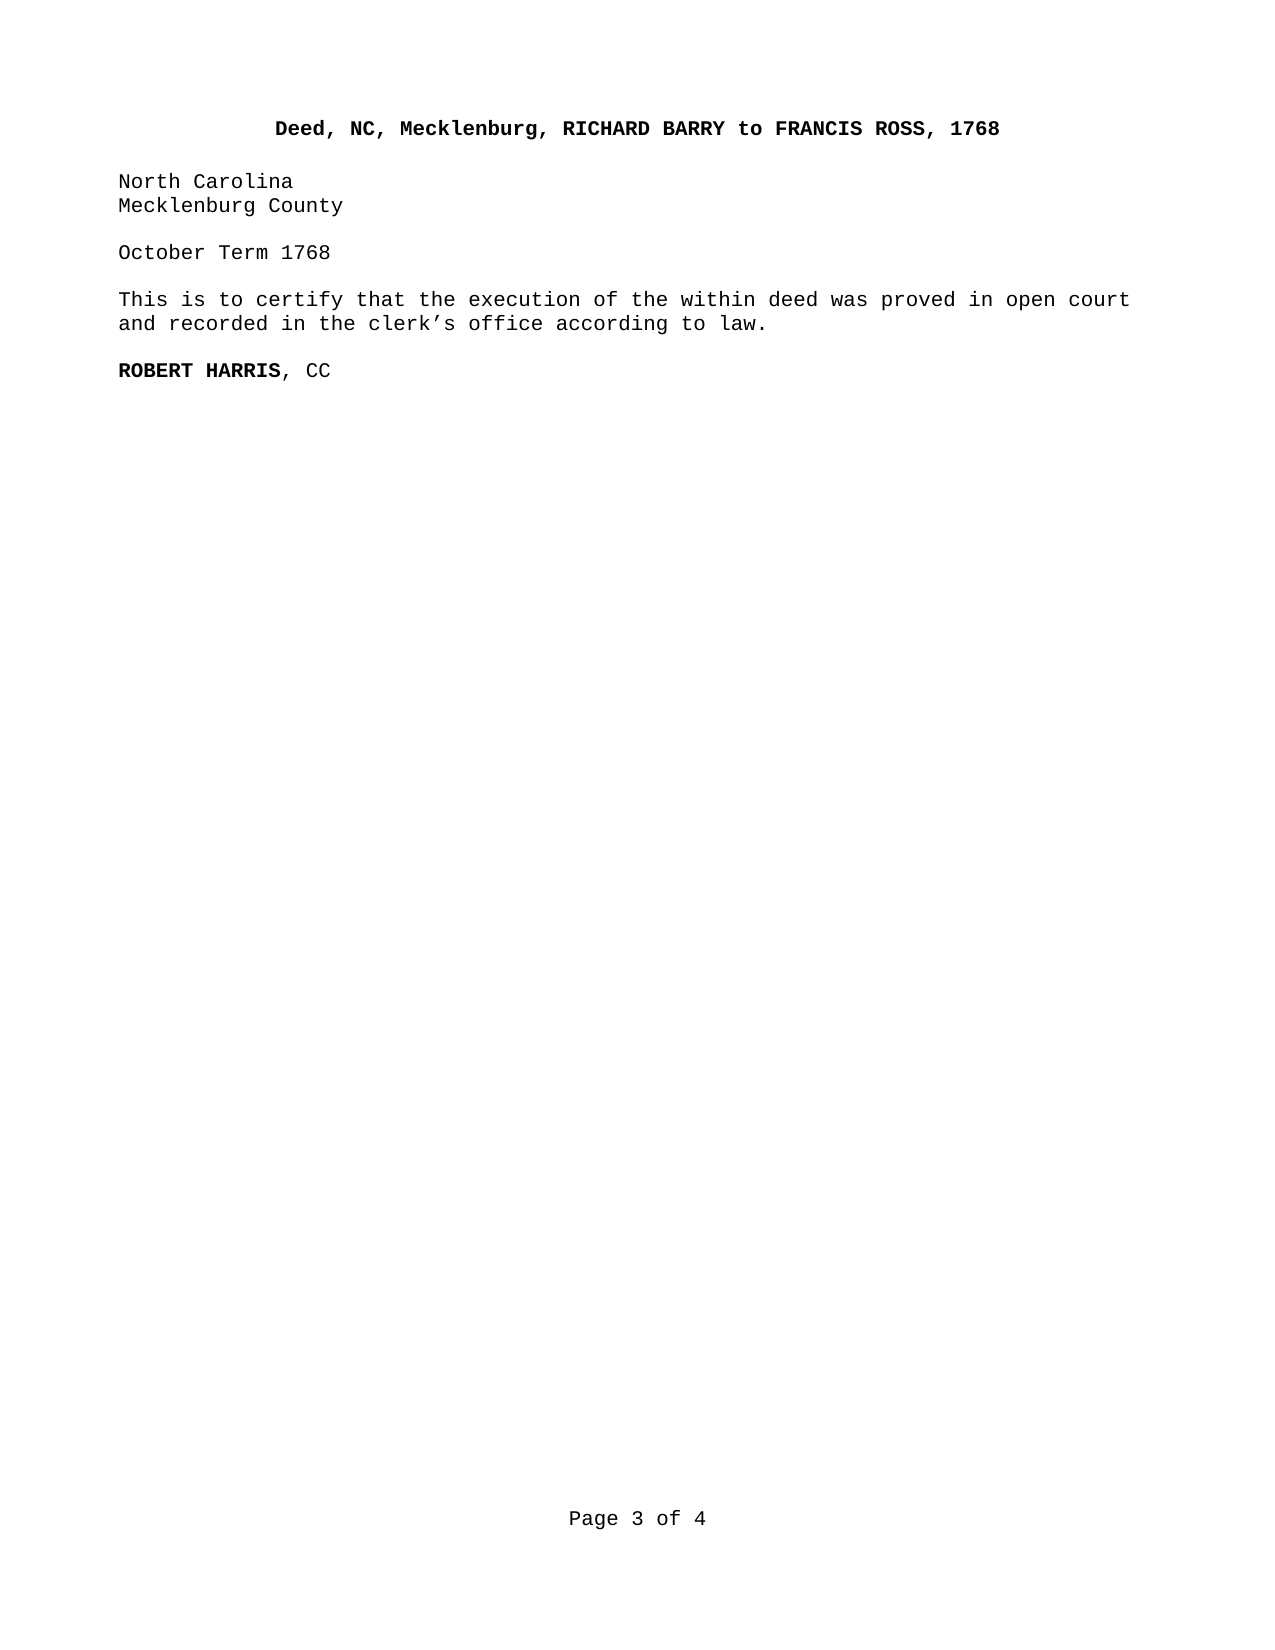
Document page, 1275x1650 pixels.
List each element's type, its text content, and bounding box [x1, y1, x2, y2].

text ROBERT HARRIS, CC [118, 360, 1157, 384]
text This is to certify that the execution of the within deed was proved in open court and recorded in the clerk’s office according to law. [118, 289, 1157, 337]
text Mecklenburg County [118, 195, 1157, 218]
text October Term 1768 [118, 242, 1157, 266]
text North Carolina [118, 171, 1157, 195]
